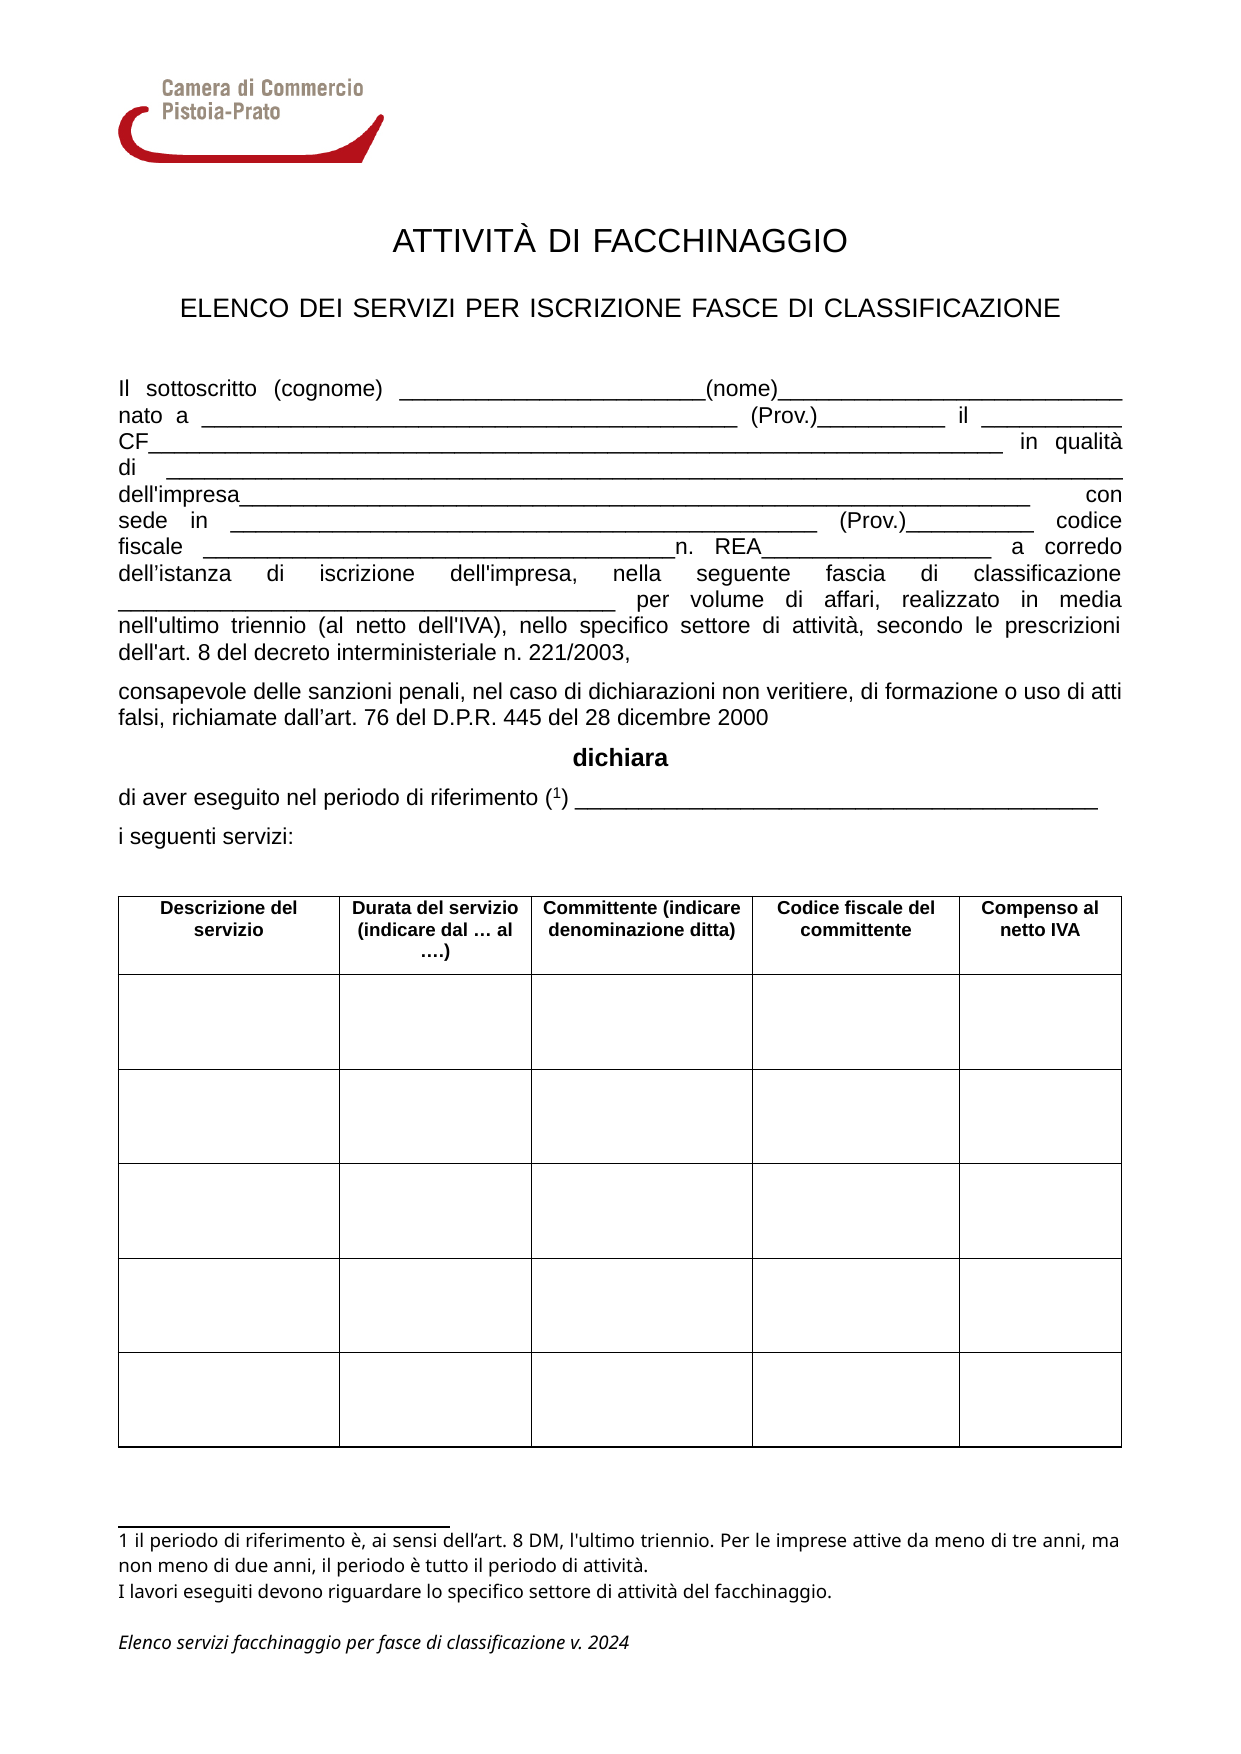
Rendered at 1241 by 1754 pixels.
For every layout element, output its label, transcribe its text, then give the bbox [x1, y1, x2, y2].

table_cell [119, 1259, 339, 1352]
table_header Codice fiscale del committente [753, 897, 959, 974]
text I lavori eseguiti devono riguardare lo specifico settore di attività del facchinaggio. [118, 1578, 1122, 1604]
table_cell [960, 1070, 1121, 1163]
table_cell [753, 1070, 959, 1163]
table_cell [532, 975, 752, 1068]
text dichiara [118, 743, 1122, 772]
table_cell [960, 1164, 1121, 1257]
table_cell [340, 1070, 531, 1163]
table_cell [532, 1070, 752, 1163]
table_cell [532, 1353, 752, 1446]
table_cell [340, 1259, 531, 1352]
text elenco dei servizi per iscrizione fasce di classificazione [118, 286, 1122, 325]
table_cell [119, 1070, 339, 1163]
table_cell [119, 975, 339, 1068]
table_cell [119, 1164, 339, 1257]
text consapevole delle sanzioni penali, nel caso di dichiarazioni non veritiere, di formazione o uso di atti falsi, richiamate dall’art. 76 del D.P.R. 445 del 28 dicembre 2000 [118, 678, 1122, 730]
table_cell [340, 1353, 531, 1446]
table_cell [753, 975, 959, 1068]
table_cell [960, 1353, 1121, 1446]
table_cell [753, 1259, 959, 1352]
text attività di facchinaggio [118, 213, 1122, 261]
table_cell [753, 1353, 959, 1446]
table_cell [532, 1164, 752, 1257]
table_cell [960, 1259, 1121, 1352]
table_cell [960, 975, 1121, 1068]
table_cell [340, 975, 531, 1068]
table_header Committente (indicare denominazione ditta) [532, 897, 752, 974]
table_cell [753, 1164, 959, 1257]
table_header Durata del servizio (indicare dal … al ….) [340, 897, 531, 974]
table_header Compenso al netto IVA [960, 897, 1121, 974]
text di aver eseguito nel periodo di riferimento () _________________________________________ [118, 784, 1122, 810]
text il periodo di riferimento è, ai sensi dell’art. 8 DM, l'ultimo triennio. Per le imprese attive da meno di tre anni, ma non meno di due anni, il periodo è tutto il periodo di attività. [118, 1527, 1122, 1578]
table_header Descrizione del servizio [119, 897, 339, 974]
text Il sottoscritto (cognome) ________________________(nome)___________________________ nato a __________________________________________ (Prov.)__________ il ___________ CF___________________________________________________________________ in qualità di ___________________________________________________________________________ dell'impresa______________________________________________________________ con sede in ______________________________________________ (Prov.)__________ codice fiscale _____________________________________n. REA__________________ a corredo dell’istanza di iscrizione dell'impresa, nella seguente fascia di classificazione _______________________________________ per volume di affari, realizzato in media nell'ultimo triennio (al netto dell'IVA), nello specifico settore di attività, secondo le prescrizioni dell'art. 8 del decreto interministeriale n. 221/2003, [118, 375, 1122, 665]
text i seguenti servizi: [118, 823, 1122, 849]
table_cell [119, 1353, 339, 1446]
table_cell [532, 1259, 752, 1352]
table_cell [340, 1164, 531, 1257]
